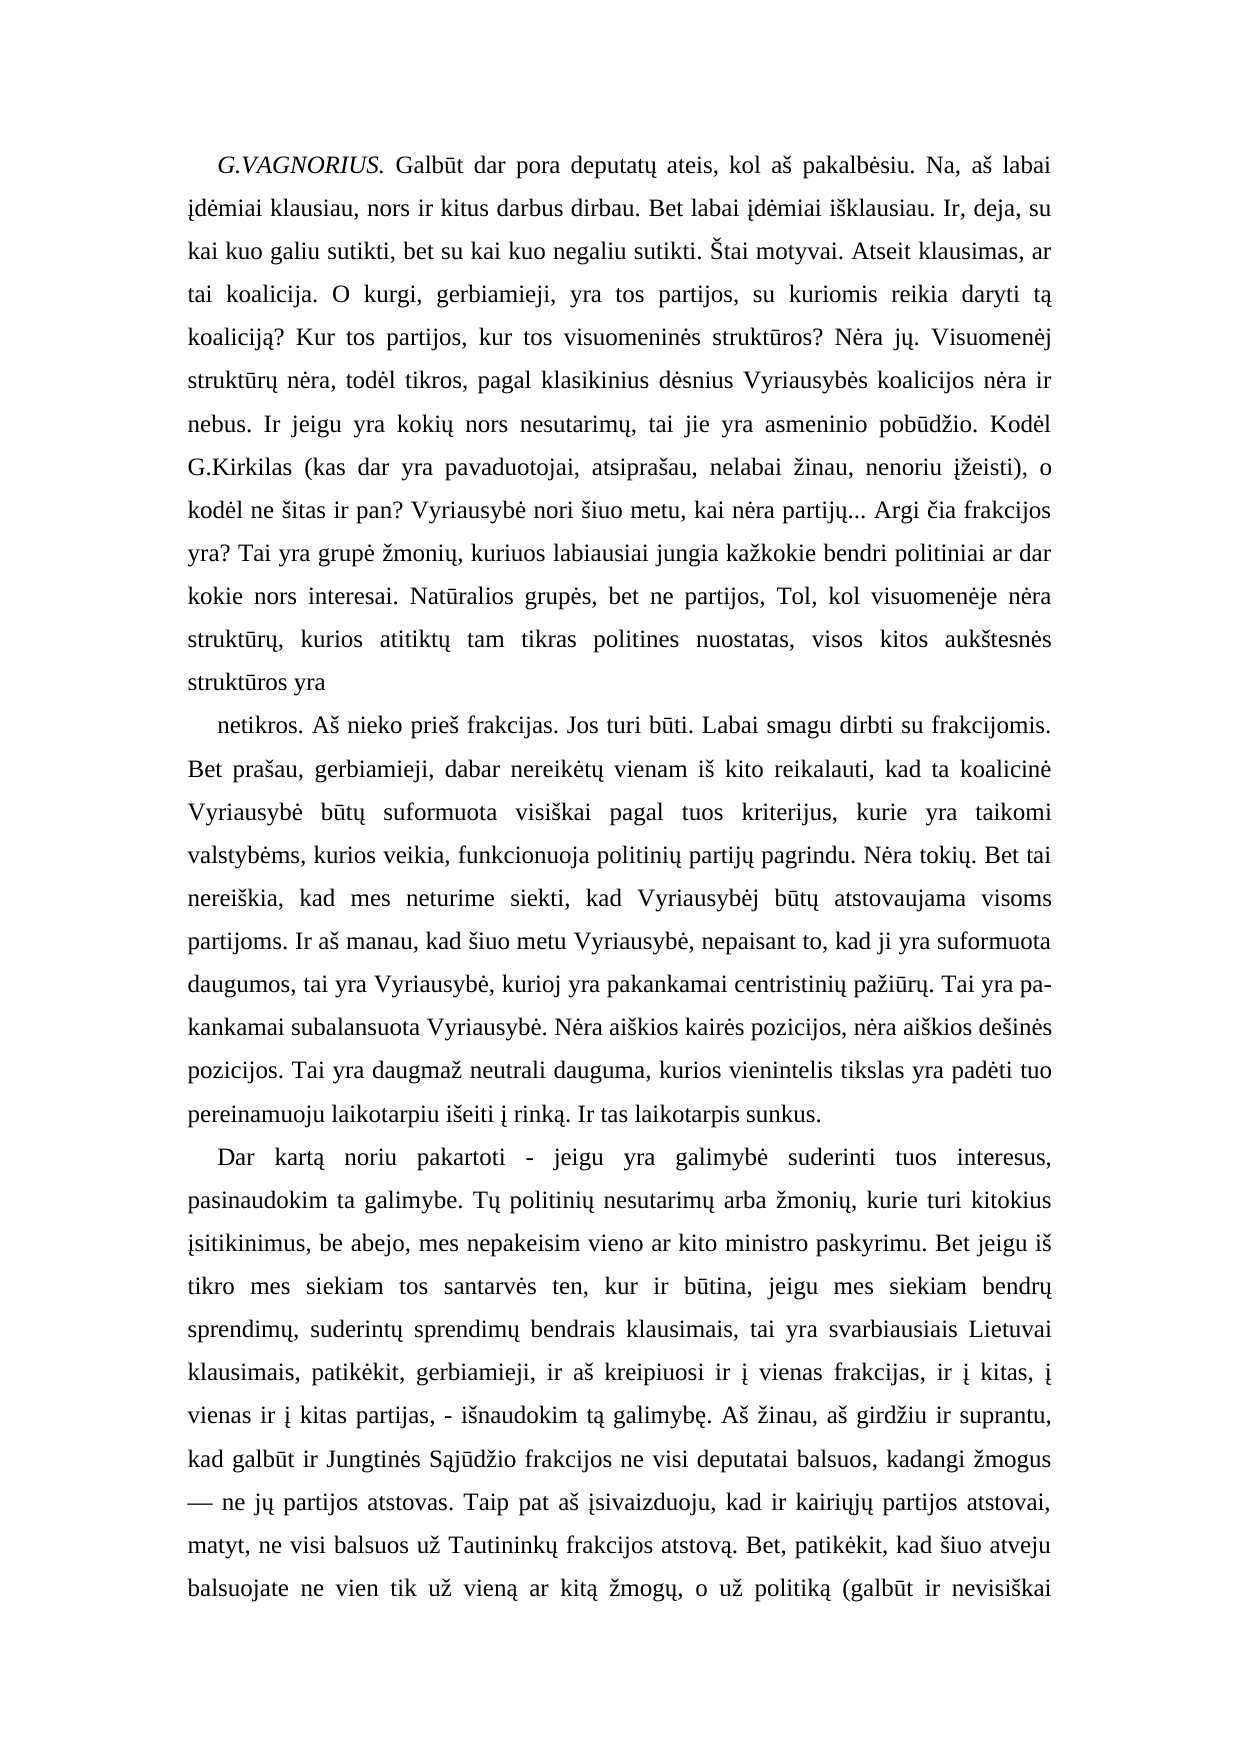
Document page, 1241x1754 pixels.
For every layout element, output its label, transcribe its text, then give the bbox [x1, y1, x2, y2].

text G.VAGNORIUS. Galbūt dar pora deputatų ateis, kol aš pakalbėsiu. Na, aš labai įdėmiai klausiau, nors ir kitus darbus dirbau. Bet labai įdėmiai išklausiau. Ir, deja, su kai kuo galiu sutikti, bet su kai kuo negaliu sutikti. Štai motyvai. Atseit klausimas, ar tai koalicija. O kurgi, gerbiamieji, yra tos partijos, su kuriomis reikia daryti tą koaliciją? Kur tos partijos, kur tos visuomeninės struktūros? Nėra jų. Visuomenėj struktūrų nėra, todėl tikros, pagal klasikinius dėsnius Vyriausybės koalicijos nėra ir nebus. Ir jeigu yra kokių nors nesutarimų, tai jie yra asmeninio pobūdžio. Kodėl G.Kirkilas (kas dar yra pavaduotojai, atsiprašau, nelabai žinau, nenoriu įžeisti), o kodėl ne šitas ir pan? Vyriausybė nori šiuo metu, kai nėra partijų... Argi čia frakcijos yra? Tai yra grupė žmonių, kuriuos labiausiai jungia kažkokie bendri politiniai ar dar kokie nors interesai. Natūralios grupės, bet ne partijos, Tol, kol visuomenėje nėra struktūrų, kurios atitiktų tam tikras politines nuostatas, visos kitos aukštesnės struktūros yra [187, 150, 1053, 696]
text Dar kartą noriu pakartoti - jeigu yra galimybė suderinti tuos interesus, pasinaudokim ta galimybe. Tų politinių nesutarimų arba žmonių, kurie turi kitokius įsitikinimus, be abejo, mes nepakeisim vieno ar kito ministro paskyrimu. Bet jeigu iš tikro mes siekiam tos santarvės ten, kur ir būtina, jeigu mes siekiam bendrų sprendimų, suderintų sprendimų bendrais klausimais, tai yra svarbiausiais Lietuvai klausimais, patikėkit, gerbiamieji, ir aš kreipiuosi ir į vienas frakcijas, ir į kitas, į vienas ir į kitas partijas, - išnaudokim tą galimybę. Aš žinau, aš girdžiu ir suprantu, kad galbūt ir Jungtinės Sąjūdžio frakcijos ne visi deputatai balsuos, kadangi žmogus — ne jų partijos atstovas. Taip pat aš įsivaizduoju, kad ir kairiųjų partijos atstovai, matyt, ne visi balsuos už Tautininkų frakcijos atstovą. Bet, patikėkit, kad šiuo atveju balsuojate ne vien tik už vieną ar kitą žmogų, o už politiką (galbūt ir nevisiškai [187, 1142, 1053, 1602]
text netikros. Aš nieko prieš frakcijas. Jos turi būti. Labai smagu dirbti su frakcijomis. Bet prašau, gerbiamieji, dabar nereikėtų vienam iš kito reikalauti, kad ta koalicinė Vyriausybė būtų suformuota visiškai pagal tuos kriterijus, kurie yra taikomi valstybėms, kurios veikia, funkcionuoja politinių partijų pagrindu. Nėra tokių. Bet tai nereiškia, kad mes neturime siekti, kad Vyriausybėj būtų atstovaujama visoms partijoms. Ir aš manau, kad šiuo metu Vyriausybė, nepaisant to, kad ji yra suformuota daugumos, tai yra Vyriausybė, kurioj yra pakankamai centristinių pažiūrų. Tai yra pa-kankamai subalansuota Vyriausybė. Nėra aiškios kairės pozicijos, nėra aiškios dešinės pozicijos. Tai yra daugmaž neutrali dauguma, kurios vienintelis tikslas yra padėti tuo pereinamuoju laikotarpiu išeiti į rinką. Ir tas laikotarpis sunkus. [187, 711, 1053, 1127]
